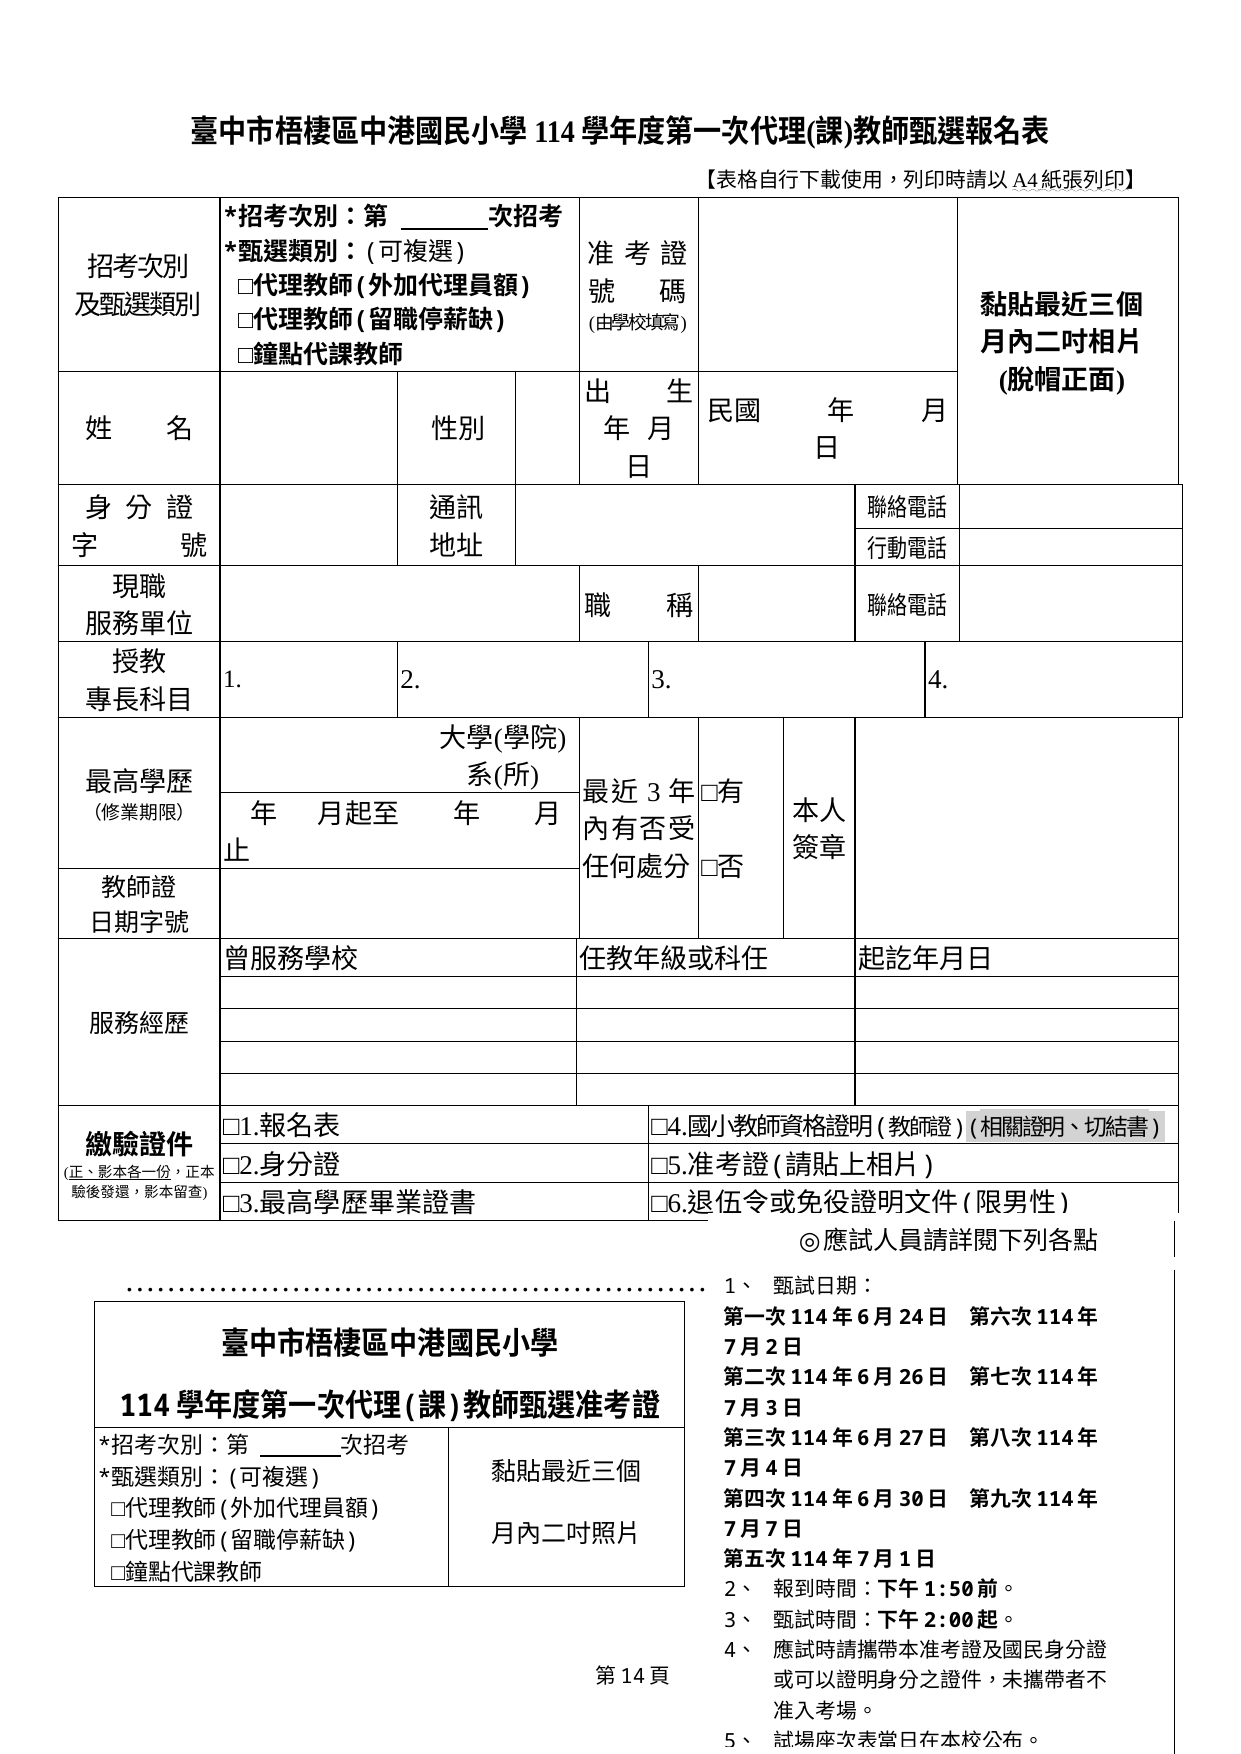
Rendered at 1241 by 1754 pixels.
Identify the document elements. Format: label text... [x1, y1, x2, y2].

list 甄試時間：下午2:00起。 [723, 1603, 1174, 1633]
table_cell □1.報名表 [221, 1106, 648, 1143]
table_cell □2.身分證 [221, 1144, 648, 1182]
table_cell [516, 485, 854, 565]
table_cell 聯絡電話 [856, 566, 959, 641]
list 甄試日期： [723, 1269, 1174, 1300]
table_cell [699, 566, 854, 641]
list 報到時間：下午1:50前。 [723, 1573, 1174, 1603]
table_cell 姓 名 [59, 372, 219, 484]
table_cell [856, 1074, 1178, 1105]
table_cell 4. [926, 642, 1182, 717]
table_cell [960, 485, 1182, 528]
table_cell [856, 718, 1178, 938]
table_cell 1. [221, 642, 397, 717]
table_cell [221, 869, 579, 938]
table_cell 曾服務學校 [221, 939, 576, 976]
list 試場座次表當日在本校公布。 [723, 1724, 1174, 1746]
table_cell 通訊 地址 [398, 485, 515, 565]
text 【表格自行下載使用，列印時請以A4紙張列印】 [94, 151, 1146, 197]
table_cell [577, 1009, 854, 1041]
table_cell 授教 專長科目 [59, 642, 219, 717]
table_cell 民國 年 月 日 [699, 372, 957, 484]
table_cell 本人 簽章 [784, 718, 854, 938]
table_cell [856, 1042, 1178, 1073]
text 第二次114年6月26日 第七次114年7月3日 [723, 1361, 1174, 1421]
table_cell □有 □否 [699, 718, 783, 938]
table_cell [577, 1042, 854, 1073]
table_header [23, 1311, 72, 1737]
table_cell 最近3年內有否受任何處分 [580, 718, 698, 938]
table_cell 大學(學院) 系(所) [221, 718, 579, 792]
table_cell 2. [398, 642, 648, 717]
table_cell [577, 1074, 854, 1105]
table_cell 年 月起至 年 月止 [221, 793, 579, 868]
table_cell 繳驗證件 (正、影本各一份，正本驗後發還，影本留查) [59, 1106, 219, 1220]
table_header 招考次別 及甄選類別 [59, 198, 219, 371]
table_cell [221, 977, 576, 1008]
table_cell [960, 529, 1182, 565]
text 第一次114年6月24日 第六次114年7月2日 [723, 1300, 1174, 1361]
table_cell 起訖年月日 [856, 939, 1178, 976]
table_cell *招考次別：第 次招考 *甄選類別：(可複選) □代理教師(外加代理員額) □代理教師(留職停薪缺) □鐘點代課教師 [95, 1428, 448, 1586]
table_cell [577, 977, 854, 1008]
table_cell [221, 1042, 576, 1073]
table_cell 服務經歷 [59, 939, 219, 1105]
table_cell 身 分 證 字 號 [59, 485, 219, 565]
table_cell □4.國小教師資格證明(教師證)(相關證明、切結書) [649, 1106, 1178, 1143]
table_cell 現職 服務單位 [59, 566, 219, 641]
table_cell 出 生 年 月 日 [580, 372, 698, 484]
table_header [699, 198, 957, 371]
table_cell [221, 1074, 576, 1105]
text …………………………………………………………………………………... [94, 1213, 1190, 1754]
table_cell [221, 485, 397, 565]
text 第三次114年6月27日 第八次114年7月4日 [723, 1421, 1174, 1482]
table_header 准 考 證 號 碼 (由學校填寫) [580, 198, 698, 371]
table_cell □6.退伍令或免役證明文件(限男性) [649, 1183, 1178, 1220]
table_cell 性別 [398, 372, 515, 484]
table_header *招考次別：第 次招考 *甄選類別：(可複選) □代理教師(外加代理員額) □代理教師(留職停薪缺) □鐘點代課教師 [221, 198, 579, 371]
table_cell [856, 1009, 1178, 1041]
table_cell [221, 566, 579, 641]
table_cell 任教年級或科任 [577, 939, 854, 976]
list 應試時請攜帶本准考證及國民身分證或可以證明身分之證件，未攜帶者不准入考場。 [723, 1633, 1174, 1724]
table_cell [221, 1009, 576, 1041]
text 第四次114年6月30日 第九次114年7月7日 [723, 1482, 1174, 1542]
table_cell 行動電話 [856, 529, 959, 565]
table_cell [516, 372, 579, 484]
text 第五次114年7月1日 [723, 1542, 1174, 1573]
table_cell 教師證 日期字號 [59, 869, 219, 938]
table_cell [856, 977, 1178, 1008]
table_header 臺中市梧棲區中港國民小學 114學年度第一次代理(課)教師甄選准考證 [95, 1302, 684, 1427]
table_cell 聯絡電話 [856, 485, 959, 528]
table_cell [221, 372, 397, 484]
table_cell 黏貼最近三個 月內二吋照片 [449, 1428, 684, 1586]
table_cell □5.准考證(請貼上相片) [649, 1144, 1178, 1182]
table_cell □3.最高學歷畢業證書 [221, 1183, 648, 1220]
list 應試人員請詳閱下列各點 [798, 1221, 1174, 1257]
text 臺中市梧棲區中港國民小學114學年度第一次代理(課)教師甄選報名表 [94, 110, 1146, 151]
table_header 黏貼最近三個 月內二吋相片 (脫帽正面) [958, 198, 1178, 484]
table_cell 最高學歷 （修業期限） [59, 718, 219, 868]
table_cell 職 稱 [580, 566, 698, 641]
table_cell [960, 566, 1182, 641]
table_cell 3. [649, 642, 924, 717]
